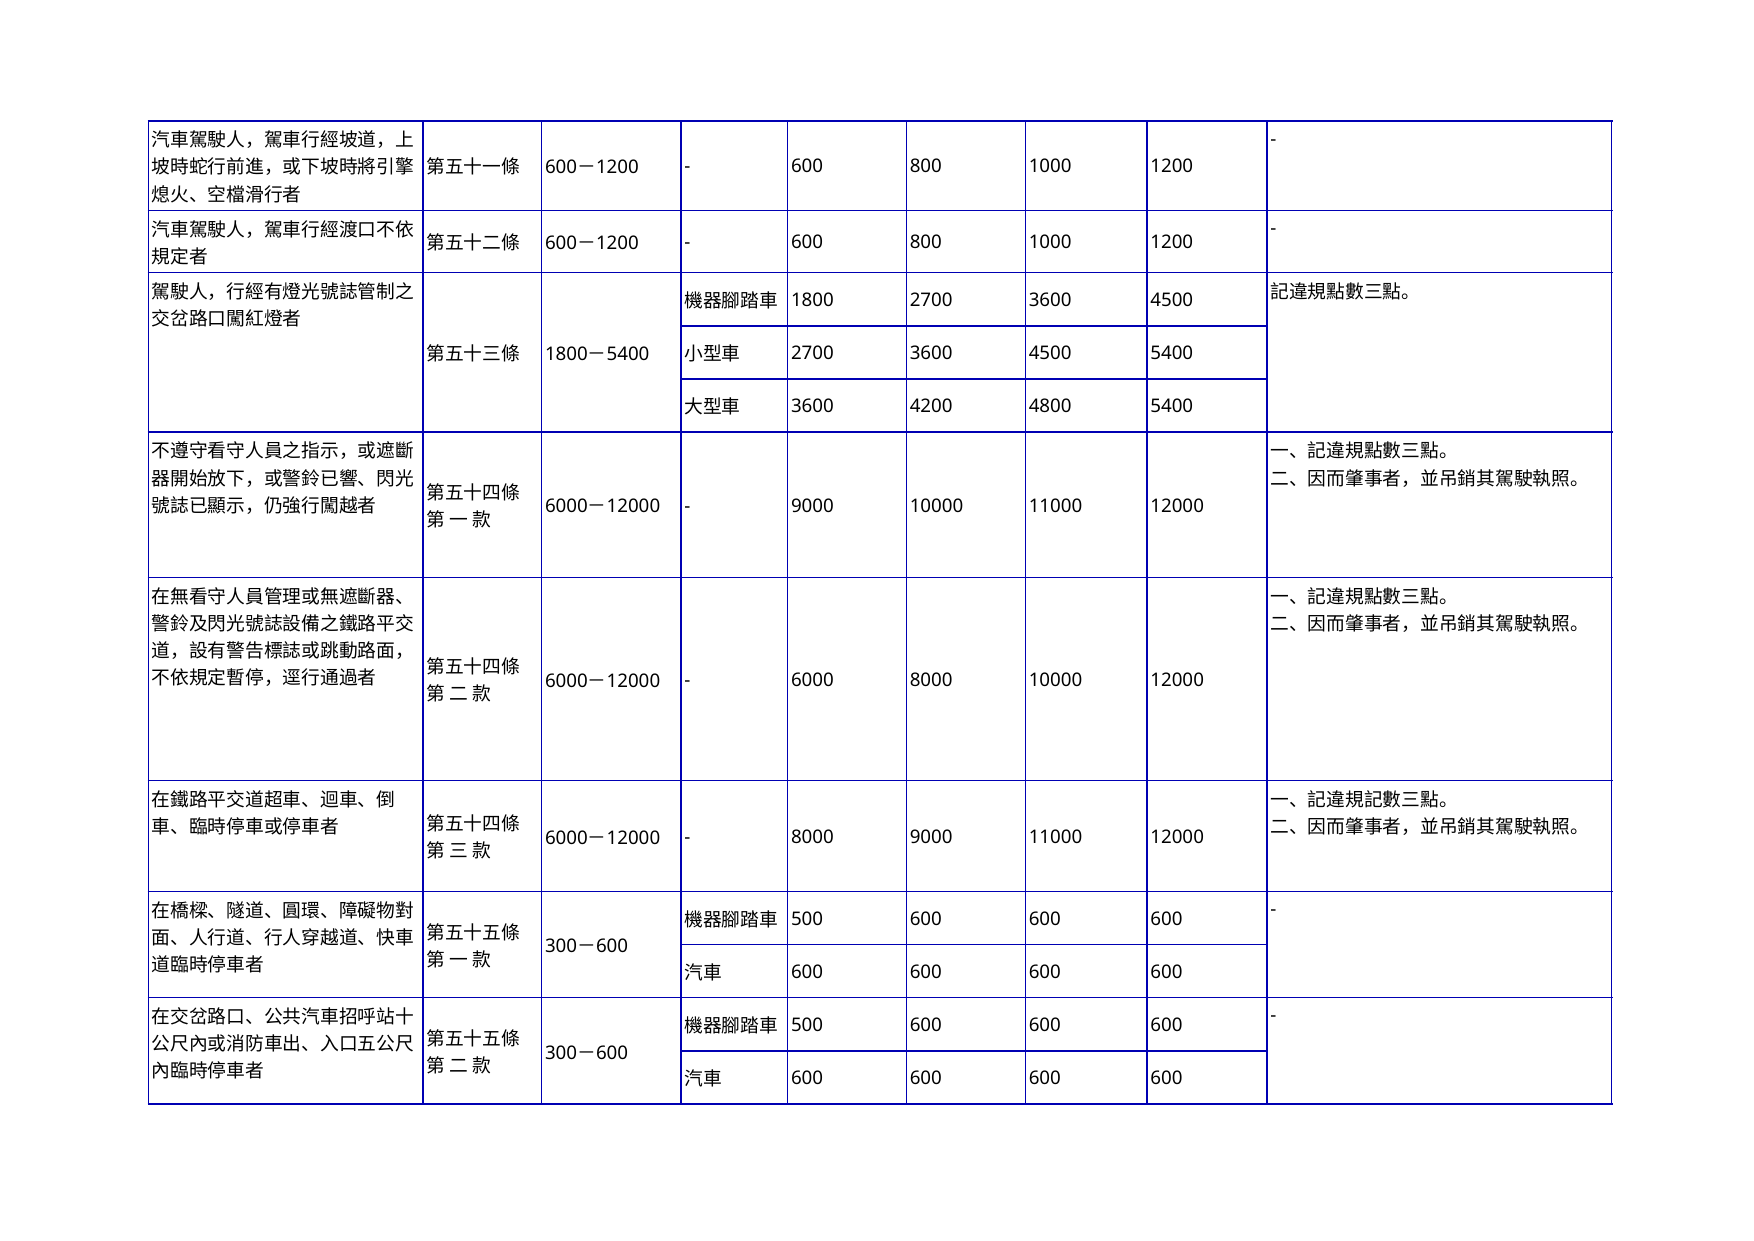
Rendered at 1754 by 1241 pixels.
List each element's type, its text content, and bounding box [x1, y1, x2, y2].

table_cell 600 [1148, 998, 1266, 1050]
table_cell 4800 [1026, 380, 1146, 431]
table_cell - [1268, 998, 1611, 1103]
table_cell 600 [788, 1052, 906, 1103]
table_cell 9000 [788, 433, 906, 577]
table_cell 記違規點數三點。 [1268, 273, 1611, 431]
table_cell 600 [1148, 1052, 1266, 1103]
table_cell 600 [907, 892, 1025, 944]
table_cell 第五十四條 第 二 款 [424, 578, 541, 780]
table_cell 800 [907, 211, 1025, 272]
table_cell 6000－12000 [542, 578, 680, 780]
table_cell 不遵守看守人員之指示，或遮斷器開始放下，或警鈴已響、閃光號誌已顯示，仍強行闖越者 [149, 433, 422, 577]
table_cell 在鐵路平交道超車、迴車、倒車、臨時停車或停車者 [149, 781, 422, 891]
table_cell 600 [907, 998, 1025, 1050]
table_cell 12000 [1148, 433, 1266, 577]
table_cell 2700 [907, 273, 1025, 325]
table_cell 300－600 [542, 998, 680, 1103]
table_cell 1200 [1148, 211, 1266, 272]
table_cell - [682, 211, 787, 272]
table_cell 500 [788, 892, 906, 944]
table_cell 在無看守人員管理或無遮斷器、警鈴及閃光號誌設備之鐵路平交道，設有警告標誌或跳動路面，不依規定暫停，逕行通過者 [149, 578, 422, 780]
table_cell 1000 [1026, 122, 1146, 209]
table_cell 500 [788, 998, 906, 1050]
table_cell 4500 [1148, 273, 1266, 325]
table_cell 600－1200 [542, 122, 680, 209]
table_cell 600 [1026, 892, 1146, 944]
table_cell 600－1200 [542, 211, 680, 272]
table_cell 600 [907, 945, 1025, 997]
table_cell 800 [907, 122, 1025, 209]
table_cell 1200 [1148, 122, 1266, 209]
table_cell 600 [907, 1052, 1025, 1103]
table_cell 11000 [1026, 781, 1146, 891]
table_cell 機器腳踏車 [682, 892, 787, 944]
table_cell 600 [1148, 892, 1266, 944]
table_cell 600 [1026, 945, 1146, 997]
table_cell 8000 [907, 578, 1025, 780]
table_cell 汽車 [682, 1052, 787, 1103]
table_cell - [682, 433, 787, 577]
table_cell 600 [788, 945, 906, 997]
table_cell - [1268, 211, 1611, 272]
table_cell 小型車 [682, 327, 787, 378]
table_cell 1800－5400 [542, 273, 680, 431]
table_cell 第五十五條 第 一 款 [424, 892, 541, 997]
table_cell 12000 [1148, 578, 1266, 780]
table_cell 一、記違規點數三點。 二、因而肇事者，並吊銷其駕駛執照。 [1268, 433, 1611, 577]
table_cell 9000 [907, 781, 1025, 891]
table_cell 600 [1026, 998, 1146, 1050]
table_cell 600 [1148, 945, 1266, 997]
table_cell 3600 [907, 327, 1025, 378]
table_cell 600 [1026, 1052, 1146, 1103]
table_cell 第五十二條 [424, 211, 541, 272]
table_cell 11000 [1026, 433, 1146, 577]
table_cell 300－600 [542, 892, 680, 997]
table_cell 6000 [788, 578, 906, 780]
table_cell 第五十三條 [424, 273, 541, 431]
table_cell 2700 [788, 327, 906, 378]
table_cell 4500 [1026, 327, 1146, 378]
table_cell - [682, 781, 787, 891]
table_cell - [1268, 122, 1611, 209]
table_cell 6000－12000 [542, 433, 680, 577]
table_cell 600 [788, 122, 906, 209]
table_cell 4200 [907, 380, 1025, 431]
table_cell 一、記違規記數三點。 二、因而肇事者，並吊銷其駕駛執照。 [1268, 781, 1611, 891]
table_cell - [682, 122, 787, 209]
table_cell 在橋樑、隧道、圓環、障礙物對面、人行道、行人穿越道、快車道臨時停車者 [149, 892, 422, 997]
table_cell 汽車駕駛人，駕車行經坡道，上坡時蛇行前進，或下坡時將引擎熄火、空檔滑行者 [149, 122, 422, 209]
table_cell 第五十五條 第 二 款 [424, 998, 541, 1103]
table_cell 1000 [1026, 211, 1146, 272]
table_cell - [1268, 892, 1611, 997]
table_cell 汽車駕駛人，駕車行經渡口不依規定者 [149, 211, 422, 272]
table_cell 一、記違規點數三點。 二、因而肇事者，並吊銷其駕駛執照。 [1268, 578, 1611, 780]
table_cell 第五十四條 第 三 款 [424, 781, 541, 891]
table_cell 6000－12000 [542, 781, 680, 891]
table_cell 第五十一條 [424, 122, 541, 209]
table_cell 5400 [1148, 380, 1266, 431]
table_cell 汽車 [682, 945, 787, 997]
table_cell 大型車 [682, 380, 787, 431]
table_cell 3600 [1026, 273, 1146, 325]
table_cell 12000 [1148, 781, 1266, 891]
table_cell 10000 [1026, 578, 1146, 780]
table_cell 3600 [788, 380, 906, 431]
table_cell 機器腳踏車 [682, 273, 787, 325]
table_cell 8000 [788, 781, 906, 891]
table_cell 機器腳踏車 [682, 998, 787, 1050]
table_cell 第五十四條 第 一 款 [424, 433, 541, 577]
table_cell 在交岔路口、公共汽車招呼站十公尺內或消防車出、入口五公尺內臨時停車者 [149, 998, 422, 1103]
table_cell 600 [788, 211, 906, 272]
table_cell 1800 [788, 273, 906, 325]
table_cell 駕駛人，行經有燈光號誌管制之交岔路口闖紅燈者 [149, 273, 422, 431]
table_cell 5400 [1148, 327, 1266, 378]
table_cell 10000 [907, 433, 1025, 577]
table_cell - [682, 578, 787, 780]
